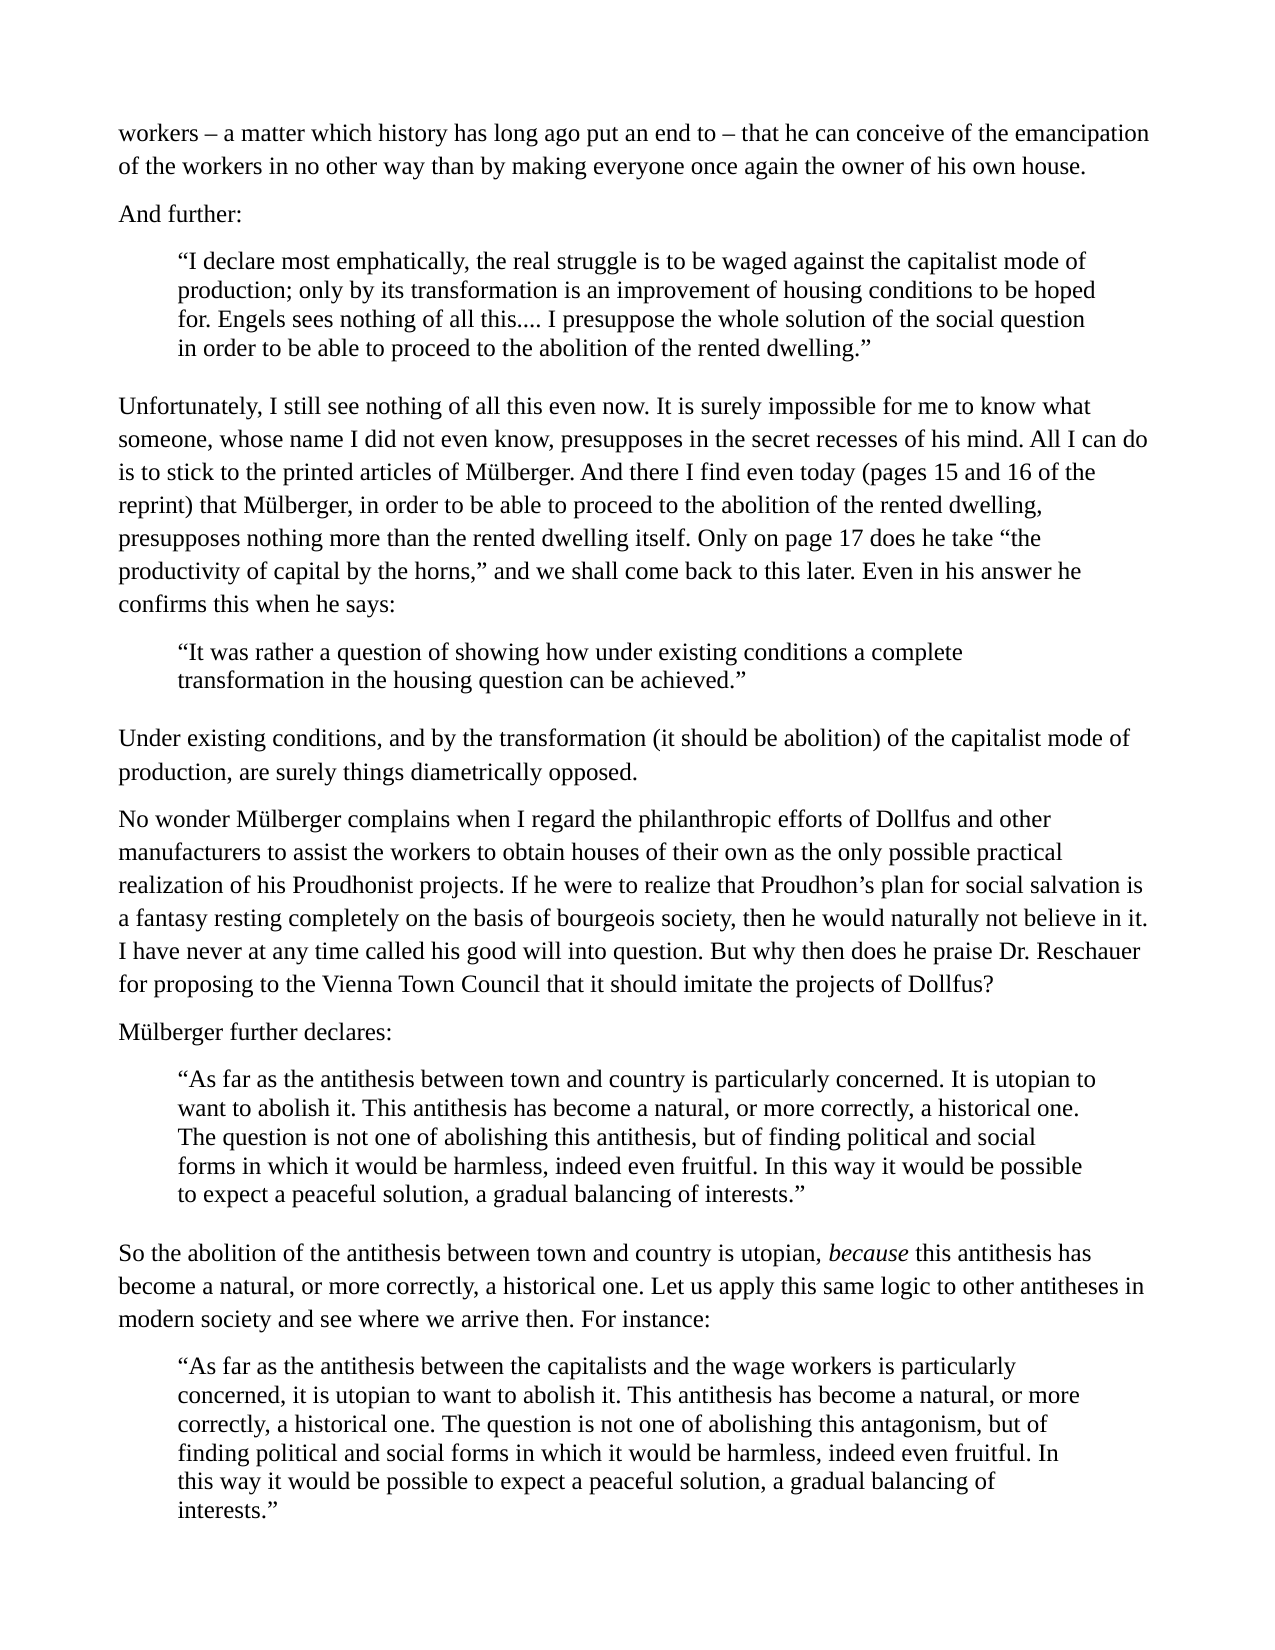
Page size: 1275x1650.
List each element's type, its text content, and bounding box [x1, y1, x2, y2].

text “It was rather a question of showing how under existing conditions a complete transformation in the housing question can be achieved.” [177, 637, 1098, 694]
text Mülberger further declares: [118, 1017, 1157, 1046]
text So the abolition of the antithesis between town and country is utopian, because this antithesis has become a natural, or more correctly, a historical one. Let us apply this same logic to other antitheses in modern society and see where we arrive then. For instance: [118, 1238, 1157, 1332]
text “I declare most emphatically, the real struggle is to be waged against the capitalist mode of production; only by its transformation is an improvement of housing conditions to be hoped for. Engels sees nothing of all this.... I presuppose the whole solution of the social question in order to be able to proceed to the abolition of the rented dwelling.” [177, 246, 1098, 361]
text Unfortunately, I still see nothing of all this even now. It is surely impossible for me to know what someone, whose name I did not even know, presupposes in the secret recesses of his mind. All I can do is to stick to the printed articles of Mülberger. And there I find even today (pages 15 and 16 of the reprint) that Mülberger, in order to be able to proceed to the abolition of the rented dwelling, presupposes nothing more than the rented dwelling itself. Only on page 17 does he take “the productivity of capital by the horns,” and we shall come back to this later. Even in his answer he confirms this when he says: [118, 391, 1157, 618]
text Under existing conditions, and by the transformation (it should be abolition) of the capitalist mode of production, are surely things diametrically opposed. [118, 723, 1157, 785]
text workers – a matter which history has long ago put an end to – that he can conceive of the emancipation of the workers in no other way than by making everyone once again the owner of his own house. [118, 118, 1157, 180]
text No wonder Mülberger complains when I regard the philanthropic efforts of Dollfus and other manufacturers to assist the workers to obtain houses of their own as the only possible practical realization of his Proudhonist projects. If he were to realize that Proudhon’s plan for social salvation is a fantasy resting completely on the basis of bourgeois society, then he would naturally not believe in it. I have never at any time called his good will into question. But why then does he praise Dr. Reschauer for proposing to the Vienna Town Council that it should imitate the projects of Dollfus? [118, 804, 1157, 998]
text And further: [118, 199, 1157, 227]
text “As far as the antithesis between the capitalists and the wage workers is particularly concerned, it is utopian to want to abolish it. This antithesis has become a natural, or more correctly, a historical one. The question is not one of abolishing this antagonism, but of finding political and social forms in which it would be harmless, indeed even fruitful. In this way it would be possible to expect a peaceful solution, a gradual balancing of interests.” [177, 1351, 1098, 1524]
text “As far as the antithesis between town and country is particularly concerned. It is utopian to want to abolish it. This antithesis has become a natural, or more correctly, a historical one. The question is not one of abolishing this antithesis, but of finding political and social forms in which it would be harmless, indeed even fruitful. In this way it would be possible to expect a peaceful solution, a gradual balancing of interests.” [177, 1064, 1098, 1208]
